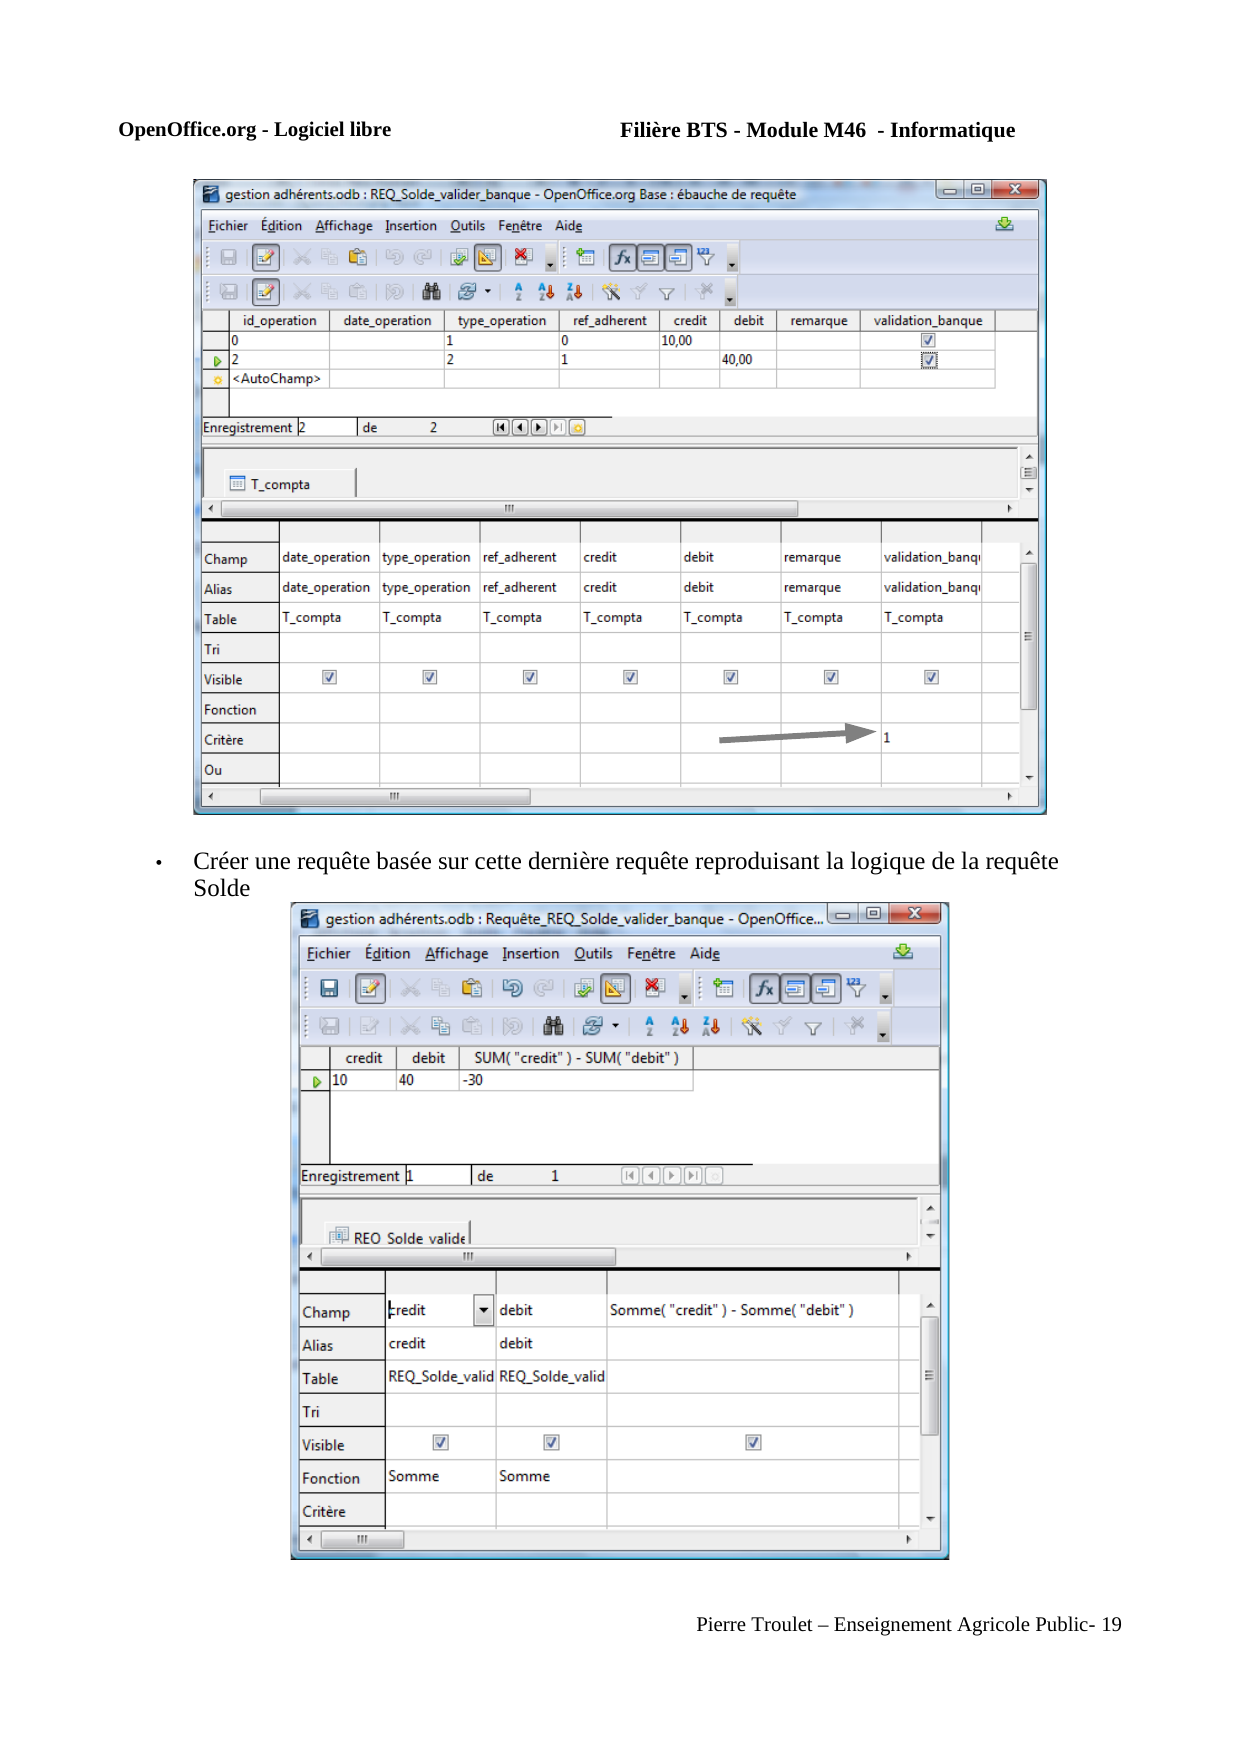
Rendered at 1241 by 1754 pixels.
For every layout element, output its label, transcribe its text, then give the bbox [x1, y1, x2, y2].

picture [193, 179, 1047, 815]
picture [290, 902, 950, 1560]
list Créer une requête basée sur cette dernière requête reproduisant la logique de la requête Solde [156, 847, 1122, 902]
